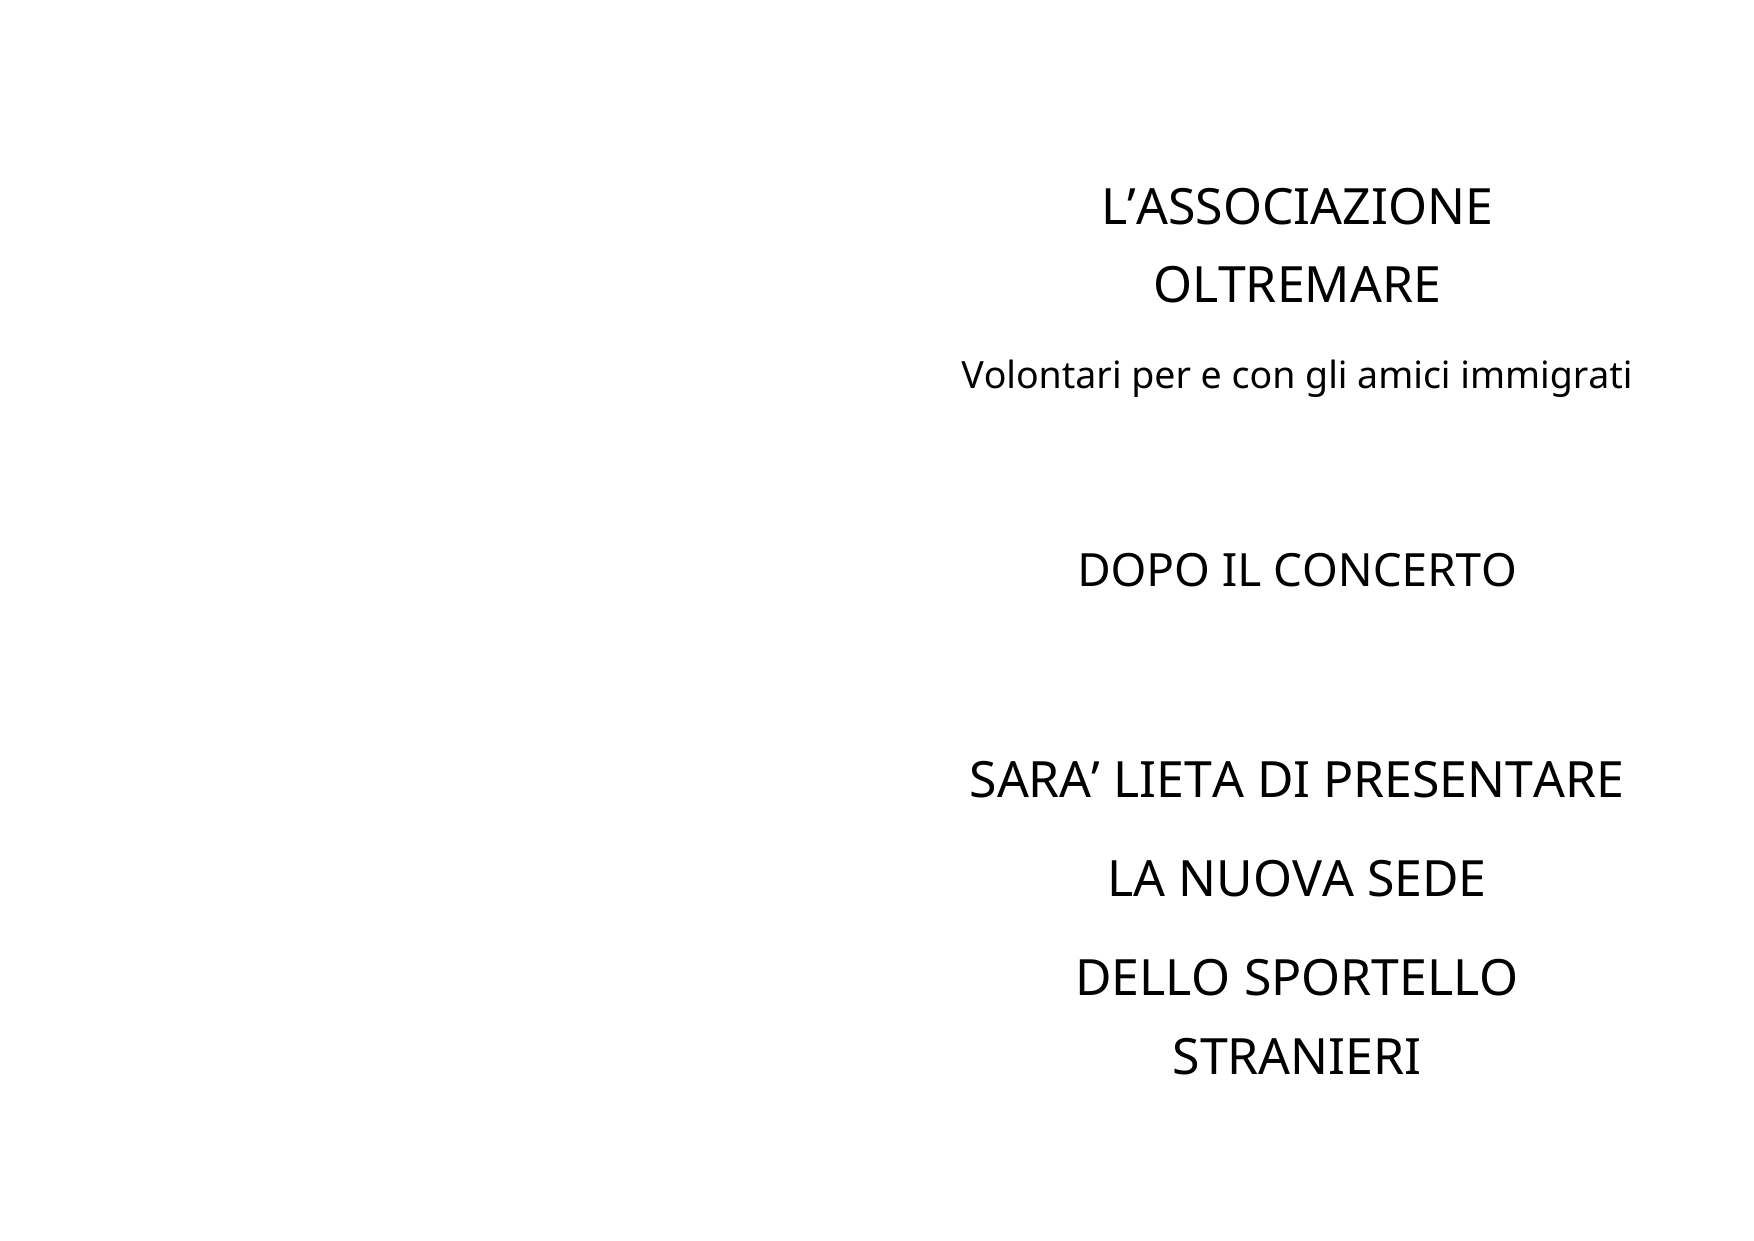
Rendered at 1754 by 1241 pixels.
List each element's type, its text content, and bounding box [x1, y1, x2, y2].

text Volontari per e con gli amici immigrati [958, 349, 1636, 400]
text L’ASSOCIAZIONE OLTREMARE [958, 171, 1636, 318]
text LA NUOVA SEDE [958, 843, 1636, 911]
text DOPO IL CONCERTO [958, 538, 1636, 600]
text SARA’ LIETA DI PRESENTARE [958, 744, 1636, 812]
text DELLO SPORTELLO STRANIERI [958, 942, 1636, 1089]
